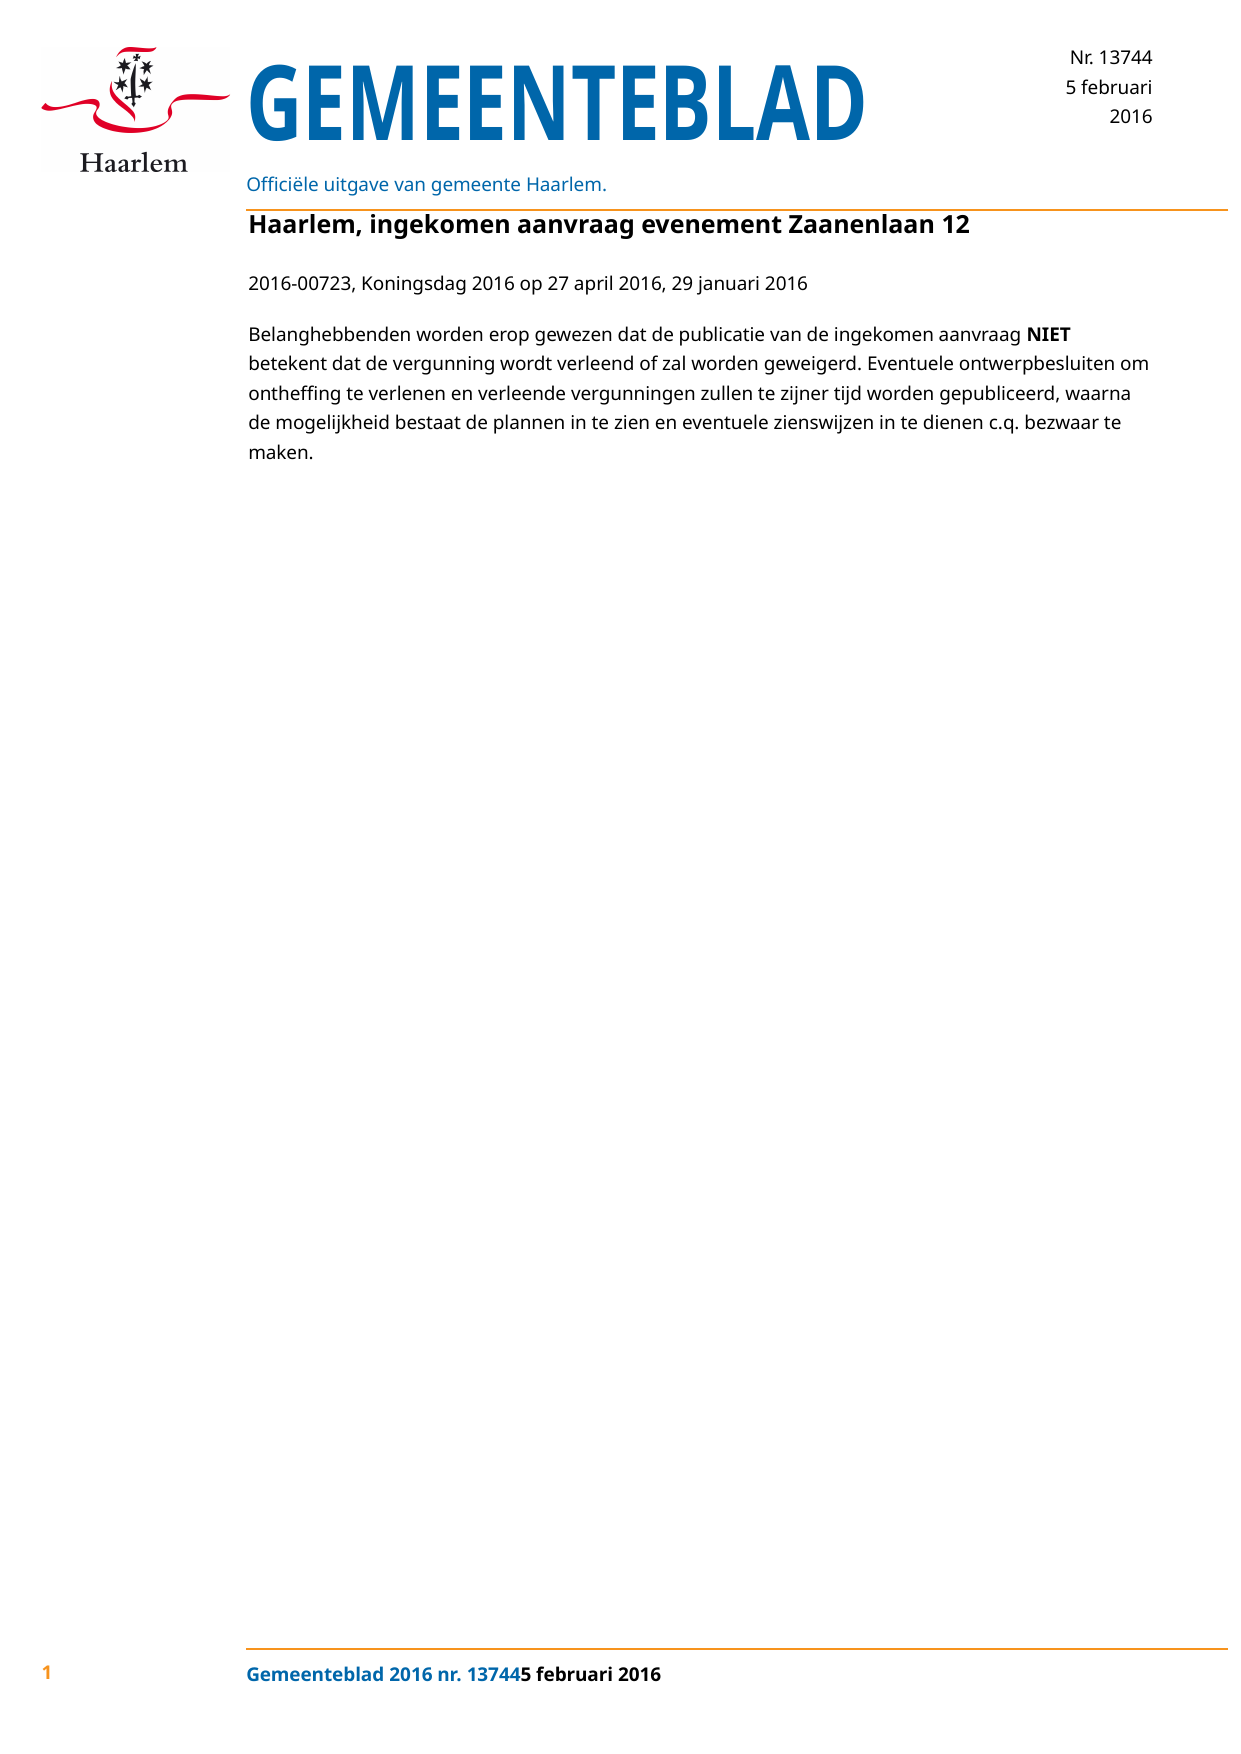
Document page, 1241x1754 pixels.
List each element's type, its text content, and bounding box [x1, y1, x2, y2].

text Belanghebbenden worden erop gewezen dat de publicatie van de ingekomen aanvraag NIET betekent dat de vergunning wordt verleend of zal worden geweigerd. Eventuele ontwerpbesluiten om ontheffing te verlenen en verleende vergunningen zullen te zijner tijd worden gepubliceerd, waarna de mogelijkheid bestaat de plannen in te zien en eventuele zienswijzen in te dienen c.q. bezwaar te maken. [248, 321, 1152, 465]
text 2016-00723, Koningsdag 2016 op 27 april 2016, 29 januari 2016 [248, 270, 1152, 296]
picture [41, 47, 231, 172]
text Haarlem, ingekomen aanvraag evenement Zaanenlaan 12 [248, 211, 1152, 241]
